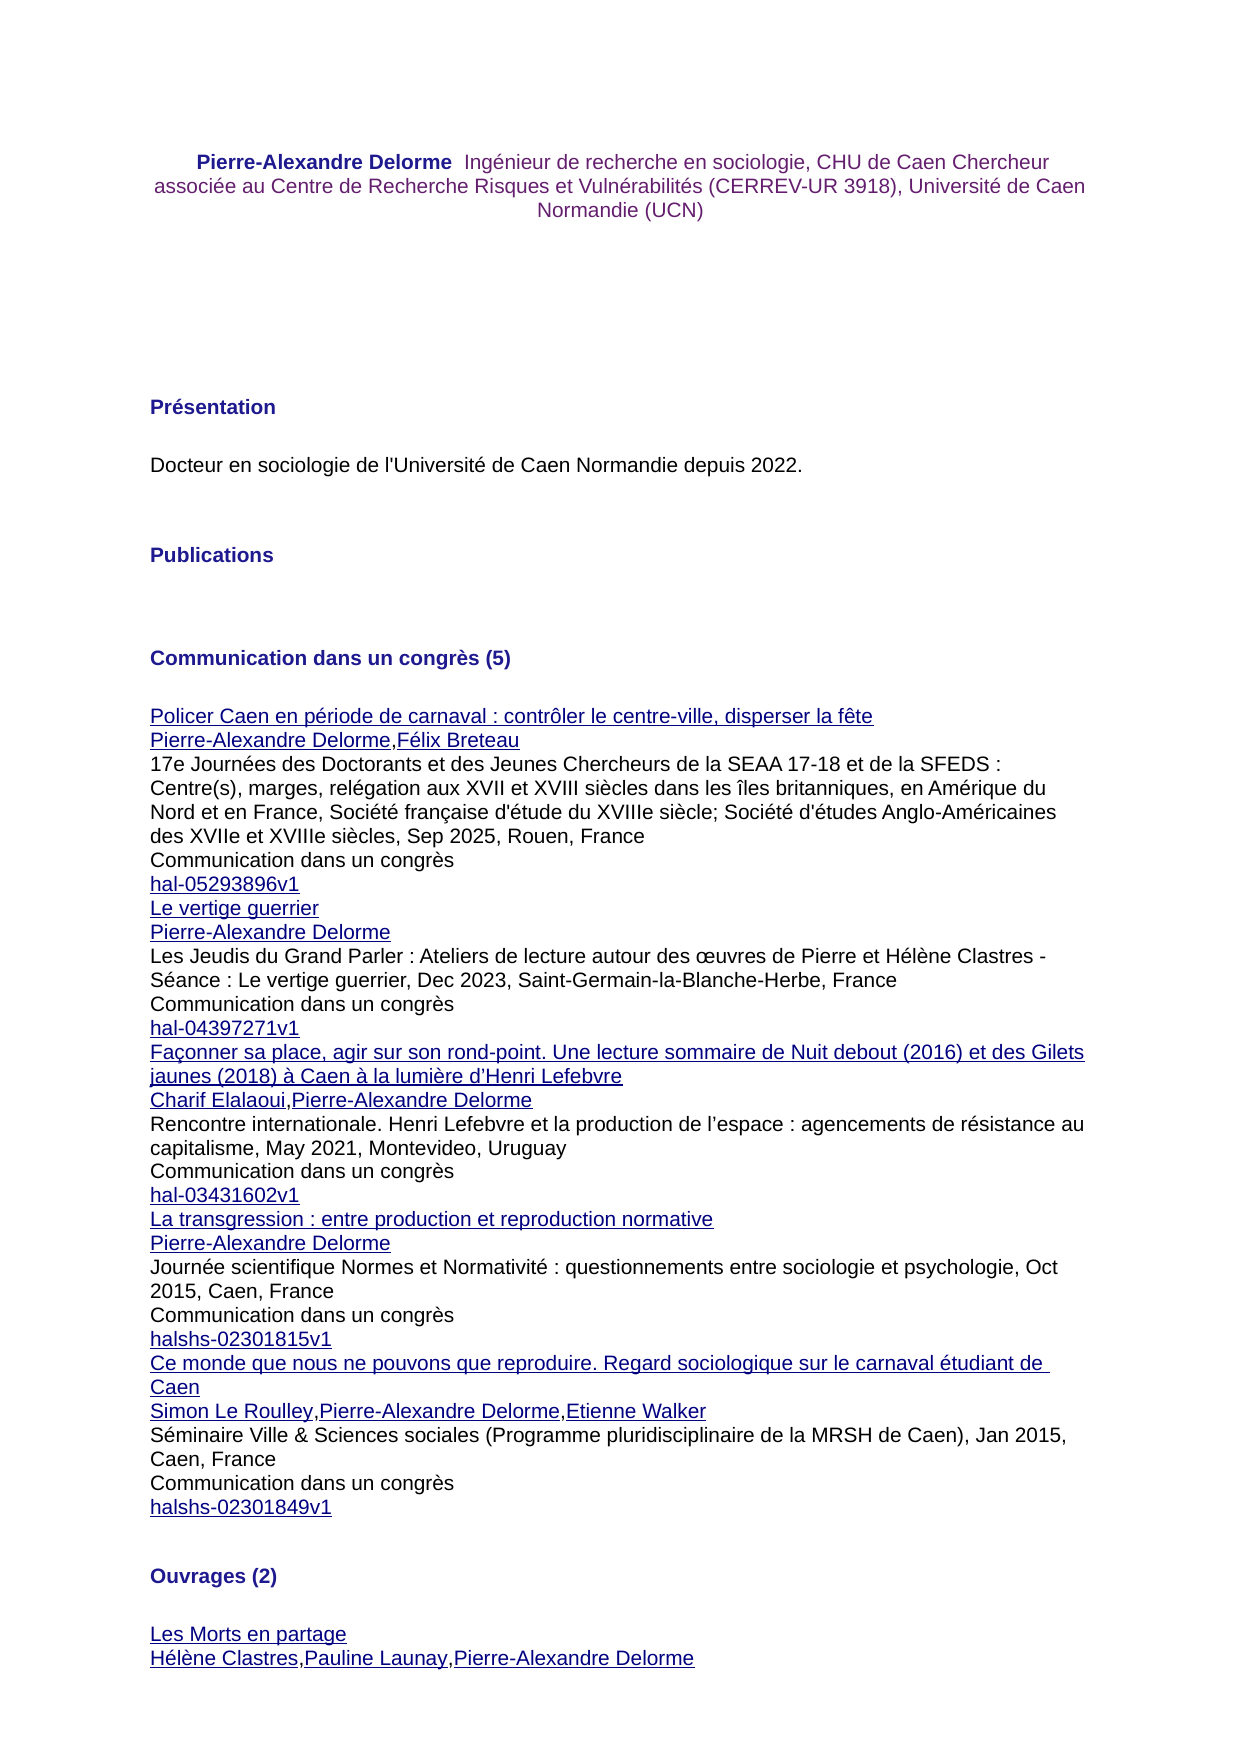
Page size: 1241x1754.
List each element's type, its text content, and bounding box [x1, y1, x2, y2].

table_cell Le vertige guerrier Pierre-Alexandre Delorme Les Jeudis du Grand Parler : Ateliers de lecture autour des œuvres de Pierre et Hélène Clastres - Séance : Le vertige guerrier, Dec 2023, Saint-Germain-la-Blanche-Herbe, France Communication dans un congrès hal-04397271v1 [150, 896, 1090, 1039]
table_cell Ce monde que nous ne pouvons que reproduire. Regard sociologique sur le carnaval étudiant de Caen Simon Le Roulley,Pierre-Alexandre Delorme,Etienne Walker Séminaire Ville & Sciences sociales (Programme pluridisciplinaire de la MRSH de Caen), Jan 2015, Caen, France Communication dans un congrès halshs-02301849v1 [150, 1351, 1090, 1519]
subtitle Communication dans un congrès (5) [150, 646, 1090, 670]
text Docteur en sociologie de l'Université de Caen Normandie depuis 2022. [150, 453, 1090, 477]
table_header Les Morts en partage Hélène Clastres,Pauline Launay,Pierre-Alexandre Delorme [150, 1622, 1090, 1670]
subtitle Pierre-Alexandre Delorme Ingénieur de recherche en sociologie, CHU de Caen Chercheur associée au Centre de Recherche Risques et Vulnérabilités (CERREV-UR 3918), Université de Caen Normandie (UCN) [150, 150, 1090, 222]
table_header Policer Caen en période de carnaval : contrôler le centre-ville, disperser la fête Pierre-Alexandre Delorme,Félix Breteau 17e Journées des Doctorants et des Jeunes Chercheurs de la SEAA 17-18 et de la SFEDS : Centre(s), marges, relégation aux XVII et XVIII siècles dans les îles britanniques, en Amérique du Nord et en France, Société française d'étude du XVIIIe siècle; Société d'études Anglo-Américaines des XVIIe et XVIIIe siècles, Sep 2025, Rouen, France Communication dans un congrès hal-05293896v1 [150, 704, 1090, 896]
subtitle Ouvrages (2) [150, 1563, 1090, 1587]
subtitle Présentation [150, 395, 1090, 419]
subtitle Publications [150, 543, 1090, 567]
table_cell Façonner sa place, agir sur son rond-point. Une lecture sommaire de Nuit debout (2016) et des Gilets jaunes (2018) à Caen à la lumière d’Henri Lefebvre Charif Elalaoui,Pierre-Alexandre Delorme Rencontre internationale. Henri Lefebvre et la production de l’espace : agencements de résistance au capitalisme, May 2021, Montevideo, Uruguay Communication dans un congrès hal-03431602v1 [150, 1040, 1090, 1207]
table_cell La transgression : entre production et reproduction normative Pierre-Alexandre Delorme Journée scientifique Normes et Normativité : questionnements entre sociologie et psychologie, Oct 2015, Caen, France Communication dans un congrès halshs-02301815v1 [150, 1207, 1090, 1351]
